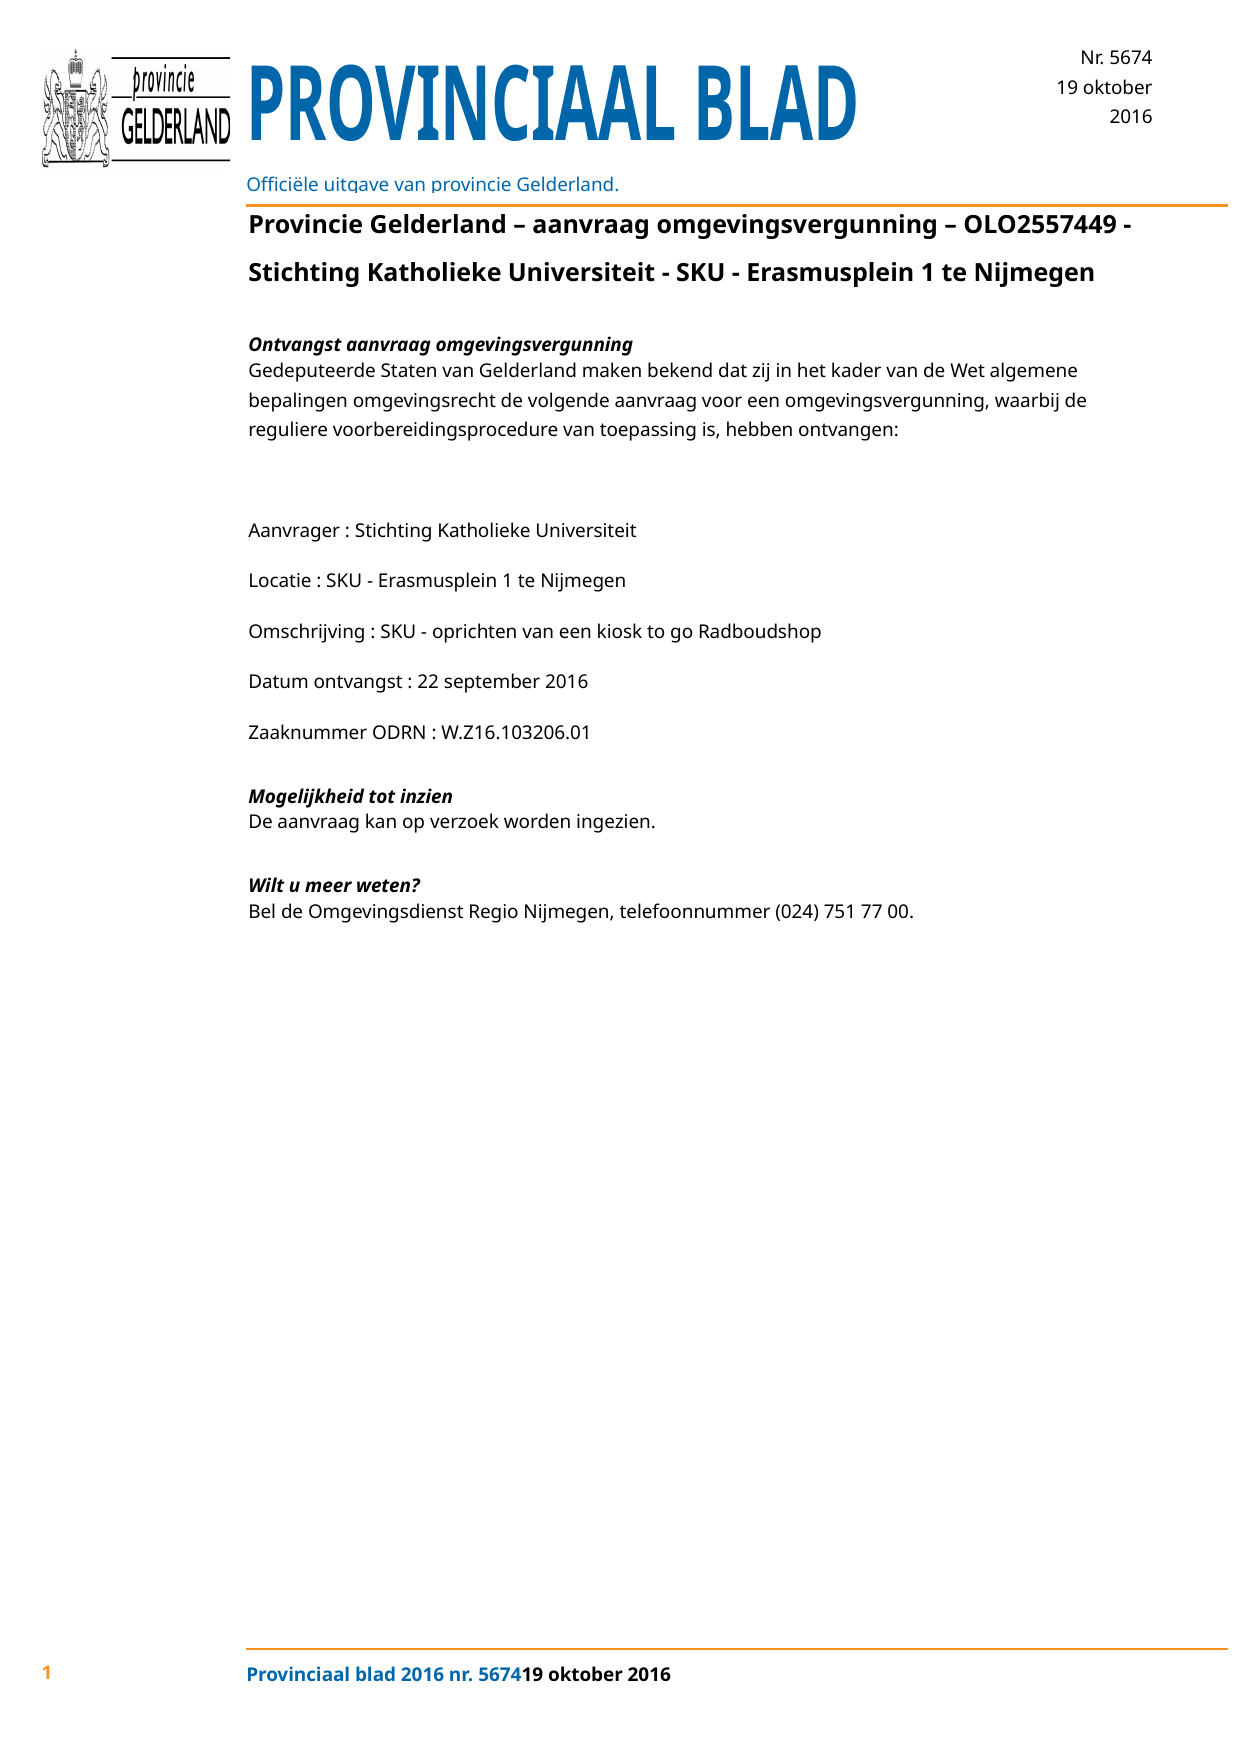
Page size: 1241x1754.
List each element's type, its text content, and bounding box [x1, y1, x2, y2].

text Mogelijkheid tot inzien [248, 783, 1152, 808]
text Bel de Omgevingsdienst Regio Nijmegen, telefoonnummer (024) 751 77 00. [248, 898, 1152, 924]
text Gedeputeerde Staten van Gelderland maken bekend dat zij in het kader van de Wet algemene bepalingen omgevingsrecht de volgende aanvraag voor een omgevingsvergunning, waarbij de reguliere voorbereidingsprocedure van toepassing is, hebben ontvangen: [248, 357, 1152, 442]
text Aanvrager : Stichting Katholieke Universiteit [248, 517, 1152, 543]
text Omschrijving : SKU - oprichten van een kiosk to go Radboudshop [248, 618, 1152, 644]
text Wilt u meer weten? [248, 872, 1152, 898]
picture [41, 47, 231, 172]
text Ontvangst aanvraag omgevingsvergunning [248, 331, 1152, 357]
text Locatie : SKU - Erasmusplein 1 te Nijmegen [248, 568, 1152, 593]
text Provincie Gelderland – aanvraag omgevingsvergunning – OLO2557449 - Stichting Katholieke Universiteit - SKU - Erasmusplein 1 te Nijmegen [248, 207, 1152, 288]
text De aanvraag kan op verzoek worden ingezien. [248, 808, 1152, 834]
text Datum ontvangst : 22 september 2016 [248, 668, 1152, 694]
text Zaaknummer ODRN : W.Z16.103206.01 [248, 719, 1152, 744]
